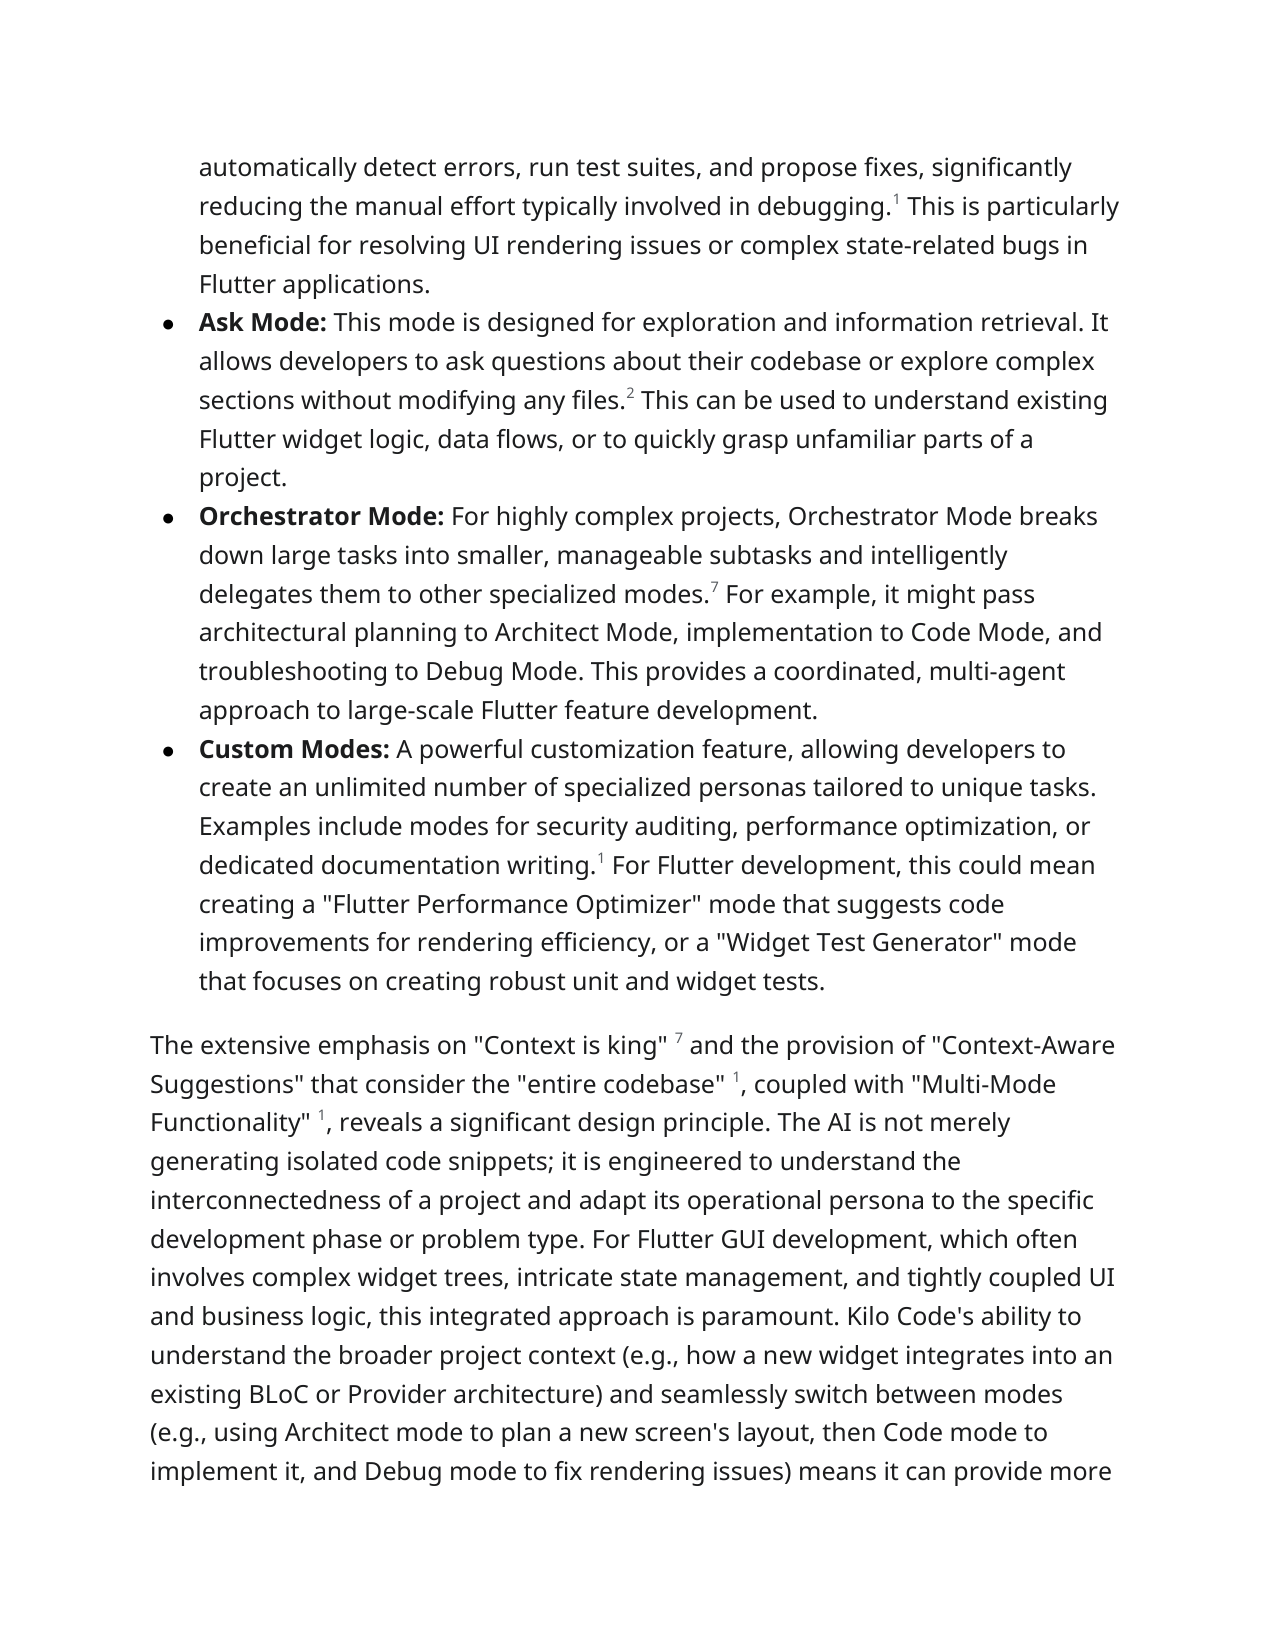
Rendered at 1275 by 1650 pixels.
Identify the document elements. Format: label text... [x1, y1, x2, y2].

text The extensive emphasis on "Context is king" 7 and the provision of "Context-Aware Suggestions" that consider the "entire codebase" 1, coupled with "Multi-Mode Functionality" 1, reveals a significant design principle. The AI is not merely generating isolated code snippets; it is engineered to understand the interconnectedness of a project and adapt its operational persona to the specific development phase or problem type. For Flutter GUI development, which often involves complex widget trees, intricate state management, and tightly coupled UI and business logic, this integrated approach is paramount. Kilo Code's ability to understand the broader project context (e.g., how a new widget integrates into an existing BLoC or Provider architecture) and seamlessly switch between modes (e.g., using Architect mode to plan a new screen's layout, then Code mode to implement it, and Debug mode to fix rendering issues) means it can provide more [150, 1027, 1125, 1488]
list Ask Mode: This mode is designed for exploration and information retrieval. It allows developers to ask questions about their codebase or explore complex sections without modifying any files.2 This can be used to understand existing Flutter widget logic, data flows, or to quickly grasp unfamiliar parts of a project. [161, 305, 1125, 494]
list automatically detect errors, run test suites, and propose fixes, significantly reducing the manual effort typically involved in debugging.1 This is particularly beneficial for resolving UI rendering issues or complex state-related bugs in Flutter applications. [161, 150, 1125, 300]
list Custom Modes: A powerful customization feature, allowing developers to create an unlimited number of specialized personas tailored to unique tasks. Examples include modes for security auditing, performance optimization, or dedicated documentation writing.1 For Flutter development, this could mean creating a "Flutter Performance Optimizer" mode that suggests code improvements for rendering efficiency, or a "Widget Test Generator" mode that focuses on creating robust unit and widget tests. [161, 731, 1125, 998]
list Orchestrator Mode: For highly complex projects, Orchestrator Mode breaks down large tasks into smaller, manageable subtasks and intelligently delegates them to other specialized modes.7 For example, it might pass architectural planning to Architect Mode, implementation to Code Mode, and troubleshooting to Debug Mode. This provides a coordinated, multi-agent approach to large-scale Flutter feature development. [161, 499, 1125, 727]
